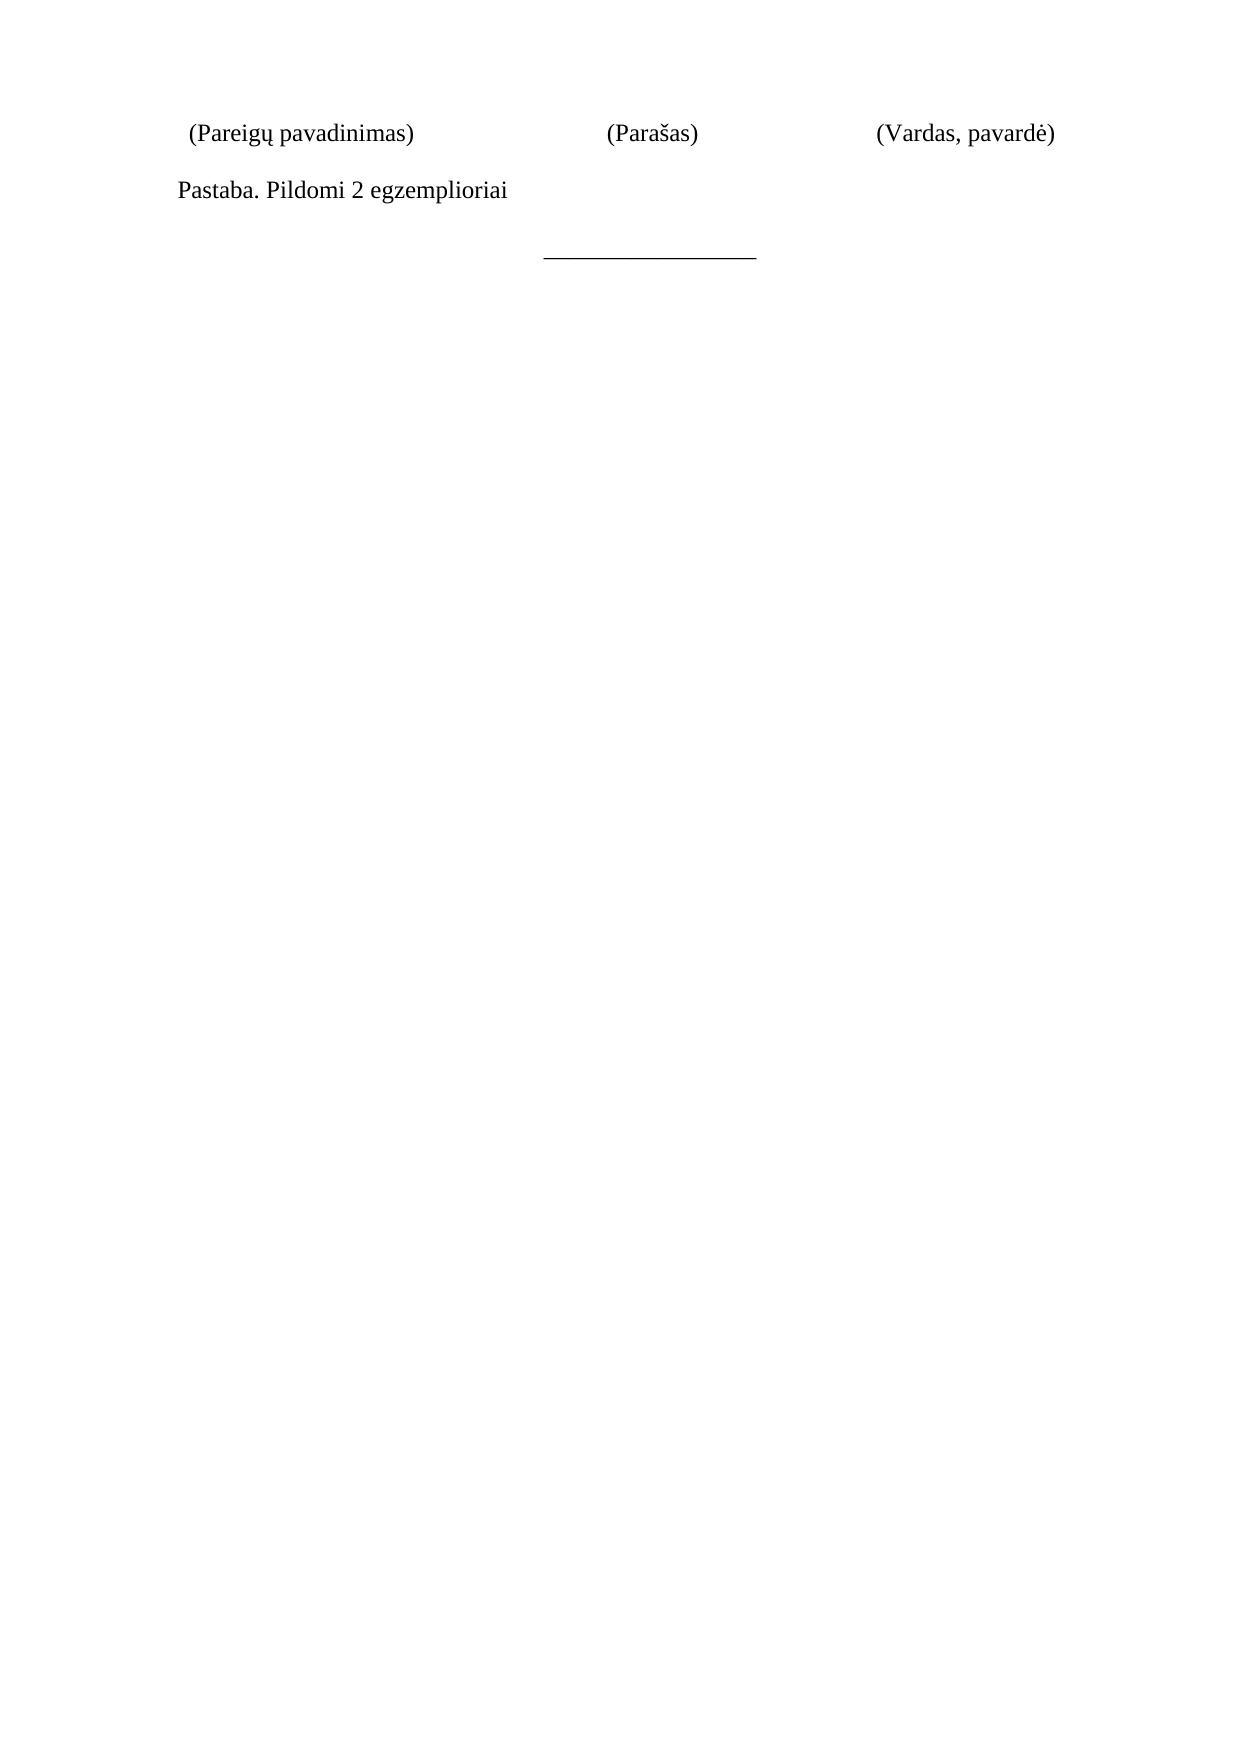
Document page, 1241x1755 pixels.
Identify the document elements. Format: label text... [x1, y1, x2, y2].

table_header (Pareigų pavadinimas) [177, 118, 496, 147]
text _________________ [177, 233, 1122, 262]
table_header (Vardas, pavardė) [809, 118, 1122, 147]
table_header (Parašas) [496, 118, 809, 147]
text Pastaba. Pildomi 2 egzemplioriai [177, 176, 1122, 204]
